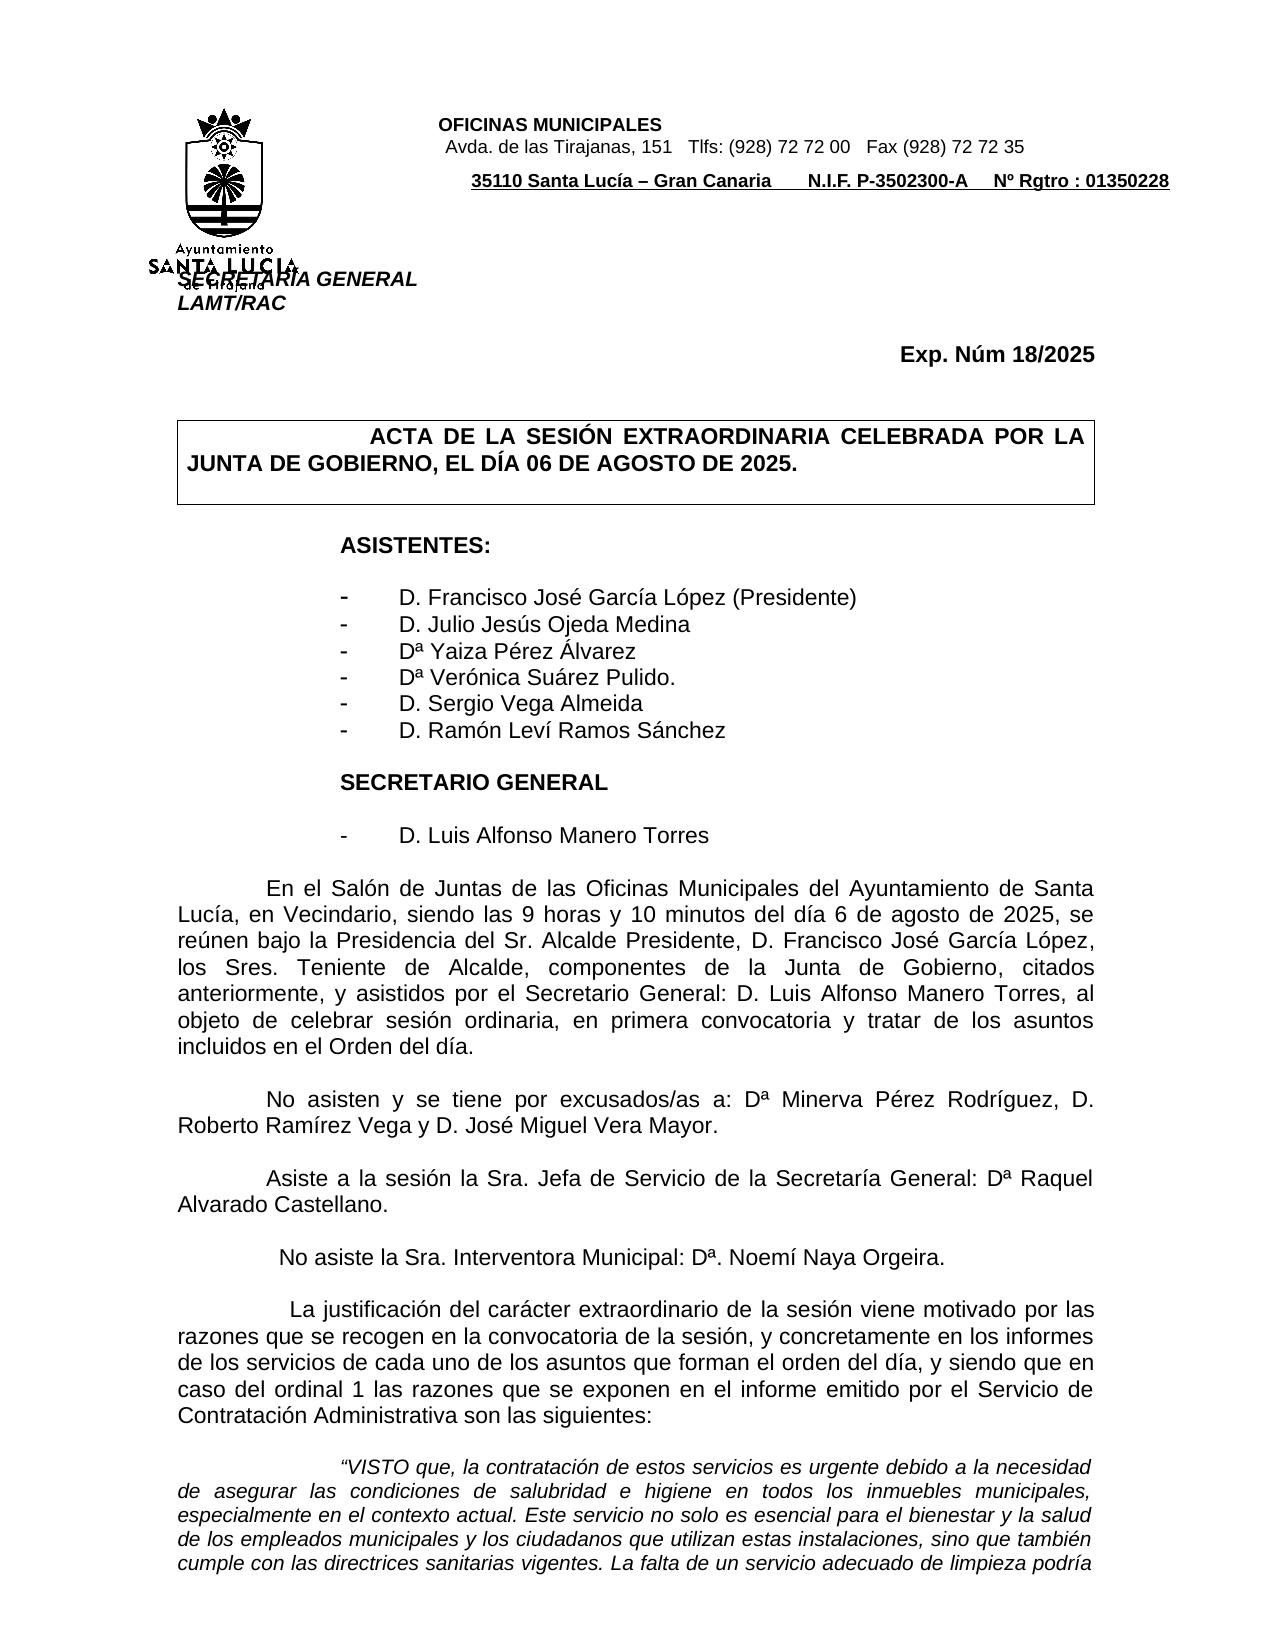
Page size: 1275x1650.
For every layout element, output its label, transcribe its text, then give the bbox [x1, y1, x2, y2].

text No asisten y se tiene por excusados/as a: Dª Minerva Pérez Rodríguez, D. Roberto Ramírez Vega y D. José Miguel Vera Mayor. [177, 1086, 1095, 1138]
text ACTA DE LA SESIÓN EXTRAORDINARIA CELEBRADA POR LA JUNTA DE GOBIERNO, EL DÍA 06 DE AGOSTO DE 2025. [178, 421, 1094, 476]
text “VISTO que, la contratación de estos servicios es urgente debido a la necesidad de asegurar las condiciones de salubridad e higiene en todos los inmuebles municipales, especialmente en el contexto actual. Este servicio no solo es esencial para el bienestar y la salud de los empleados municipales y los ciudadanos que utilizan estas instalaciones, sino que también cumple con las directrices sanitarias vigentes. La falta de un servicio adecuado de limpieza podría [177, 1454, 1095, 1574]
list D. Francisco José García López (Presidente) [177, 584, 1095, 611]
text - D. Luis Alfonso Manero Torres [177, 822, 1095, 848]
text No asiste la Sra. Interventora Municipal: Dª. Noemí Naya Orgeira. [177, 1244, 1095, 1270]
list D. Sergio Vega Almeida [177, 690, 1095, 717]
text Asiste a la sesión la Sra. Jefa de Servicio de la Secretaría General: Dª Raquel Alvarado Castellano. [177, 1165, 1095, 1217]
text SECRETARIO GENERAL [177, 769, 1095, 796]
list D. Julio Jesús Ojeda Medina [177, 611, 1095, 638]
text En el Salón de Juntas de las Oficinas Municipales del Ayuntamiento de Santa Lucía, en Vecindario, siendo las 9 horas y 10 minutos del día 6 de agosto de 2025, se reúnen bajo la Presidencia del Sr. Alcalde Presidente, D. Francisco José García López, los Sres. Teniente de Alcalde, componentes de la Junta de Gobierno, citados anteriormente, y asistidos por el Secretario General: D. Luis Alfonso Manero Torres, al objeto de celebrar sesión ordinaria, en primera convocatoria y tratar de los asuntos incluidos en el Orden del día. [177, 875, 1095, 1059]
list Dª Verónica Suárez Pulido. [177, 664, 1095, 690]
list D. Ramón Leví Ramos Sánchez [177, 717, 1095, 743]
text ASISTENTES: [177, 532, 1095, 558]
text Exp. Núm 18/2025 [177, 341, 1095, 367]
text La justificación del carácter extraordinario de la sesión viene motivado por las razones que se recogen en la convocatoria de la sesión, y concretamente en los informes de los servicios de cada uno de los asuntos que forman el orden del día, y siendo que en caso del ordinal 1 las razones que se exponen en el informe emitido por el Servicio de Contratación Administrativa son las siguientes: [177, 1296, 1095, 1428]
list Dª Yaiza Pérez Álvarez [177, 638, 1095, 664]
